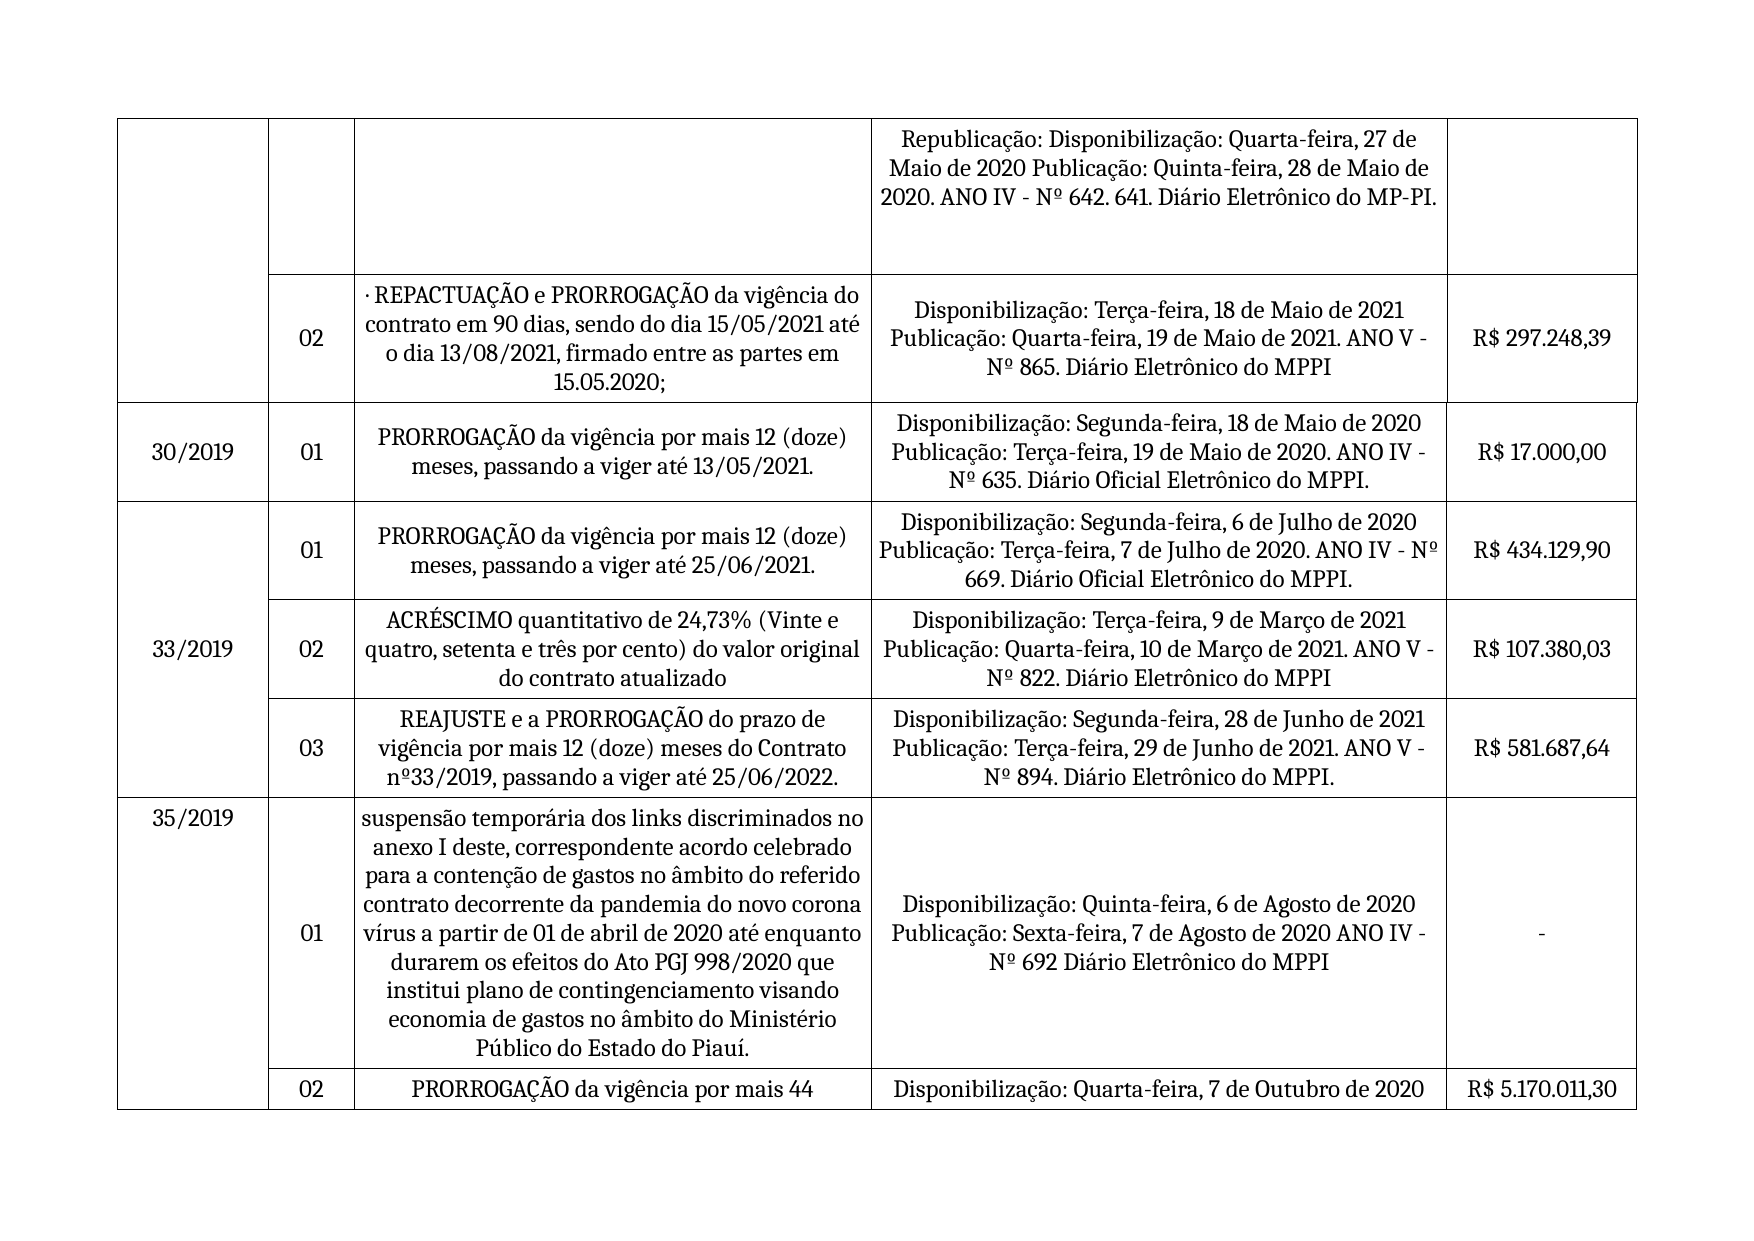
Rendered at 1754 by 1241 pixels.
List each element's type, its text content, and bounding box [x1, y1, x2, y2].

table_cell 30/2019 [118, 403, 268, 501]
table_cell PRORROGAÇÃO da vigência por mais 44 [355, 1069, 871, 1109]
table_cell Disponibilização: Terça-feira, 18 de Maio de 2021 Publicação: Quarta-feira, 19 de Maio de 2021. ANO V - Nº 865. Diário Eletrônico do MPPI [872, 275, 1447, 402]
table_cell - [1447, 798, 1636, 1068]
table_cell PRORROGAÇÃO da vigência por mais 12 (doze) meses, passando a viger até 13/05/2021. [355, 403, 871, 501]
table_cell 02 [269, 600, 354, 698]
table_cell 01 [269, 798, 354, 1068]
table_cell [1448, 119, 1637, 274]
table_cell 33/2019 [118, 502, 268, 797]
table_cell [269, 119, 354, 274]
table_cell Disponibilização: Segunda-feira, 6 de Julho de 2020 Publicação: Terça-feira, 7 de Julho de 2020. ANO IV - Nº 669. Diário Oficial Eletrônico do MPPI. [872, 502, 1446, 599]
table_cell Disponibilização: Segunda-feira, 28 de Junho de 2021 Publicação: Terça-feira, 29 de Junho de 2021. ANO V - Nº 894. Diário Eletrônico do MPPI. [872, 699, 1446, 797]
table_cell 01 [269, 502, 354, 599]
table_cell Disponibilização: Quinta-feira, 6 de Agosto de 2020 Publicação: Sexta-feira, 7 de Agosto de 2020 ANO IV - Nº 692 Diário Eletrônico do MPPI [872, 798, 1446, 1068]
table_cell Disponibilização: Quarta-feira, 7 de Outubro de 2020 [872, 1069, 1446, 1109]
table_cell 01 [269, 403, 354, 501]
table_cell suspensão temporária dos links discriminados no anexo I deste, correspondente acordo celebrado para a contenção de gastos no âmbito do referido contrato decorrente da pandemia do novo corona vírus a partir de 01 de abril de 2020 até enquanto durarem os efeitos do Ato PGJ 998/2020 que institui plano de contingenciamento visando economia de gastos no âmbito do Ministério Público do Estado do Piauí. [355, 798, 871, 1068]
table_cell R$ 5.170.011,30 [1447, 1069, 1636, 1109]
table_cell Disponibilização: Terça-feira, 9 de Março de 2021 Publicação: Quarta-feira, 10 de Março de 2021. ANO V - Nº 822. Diário Eletrônico do MPPI [872, 600, 1446, 698]
table_cell [118, 119, 268, 402]
table_cell R$ 297.248,39 [1448, 275, 1637, 402]
table_cell · REPACTUAÇÃO e PRORROGAÇÃO da vigência do contrato em 90 dias, sendo do dia 15/05/2021 até o dia 13/08/2021, firmado entre as partes em 15.05.2020; [355, 275, 871, 402]
table_cell ACRÉSCIMO quantitativo de 24,73% (Vinte e quatro, setenta e três por cento) do valor original do contrato atualizado [355, 600, 871, 698]
table_cell R$ 434.129,90 [1447, 502, 1636, 599]
table_cell R$ 107.380,03 [1447, 600, 1636, 698]
table_cell 03 [269, 699, 354, 797]
table_cell PRORROGAÇÃO da vigência por mais 12 (doze) meses, passando a viger até 25/06/2021. [355, 502, 871, 599]
table_cell REAJUSTE e a PRORROGAÇÃO do prazo de vigência por mais 12 (doze) meses do Contrato nº33/2019, passando a viger até 25/06/2022. [355, 699, 871, 797]
table_cell R$ 17.000,00 [1447, 403, 1636, 501]
table_cell 02 [269, 275, 354, 402]
table_cell 02 [269, 1069, 354, 1109]
table_cell R$ 581.687,64 [1447, 699, 1636, 797]
table_cell [355, 119, 871, 274]
table_cell Disponibilização: Segunda-feira, 18 de Maio de 2020 Publicação: Terça-feira, 19 de Maio de 2020. ANO IV - Nº 635. Diário Oficial Eletrônico do MPPI. [872, 403, 1446, 501]
table_cell Republicação: Disponibilização: Quarta-feira, 27 de Maio de 2020 Publicação: Quinta-feira, 28 de Maio de 2020. ANO IV - Nº 642. 641. Diário Eletrônico do MP-PI. [872, 119, 1447, 274]
table_cell 35/2019 [118, 798, 268, 1109]
